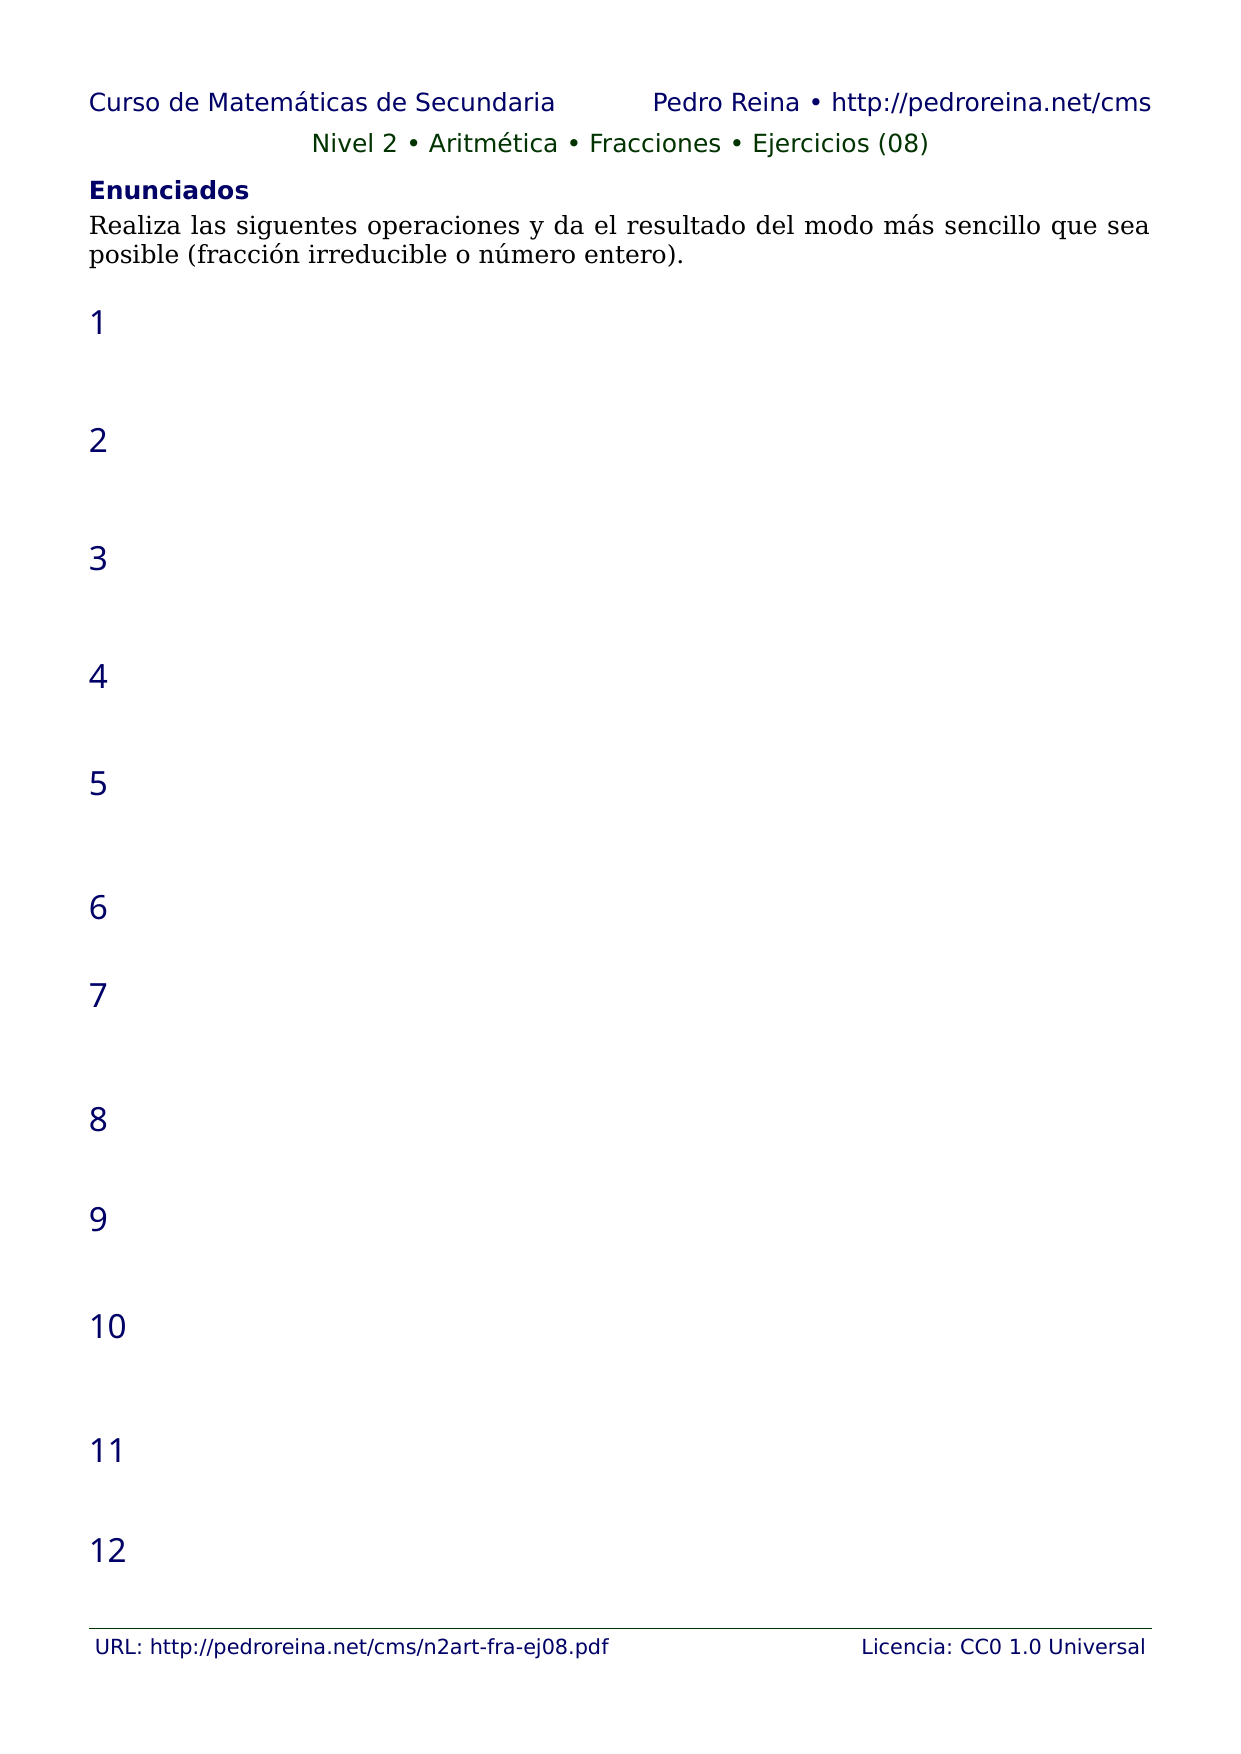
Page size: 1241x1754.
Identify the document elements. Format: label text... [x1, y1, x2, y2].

text Nivel 2 • Aritmética • Fracciones • Ejercicios (08) [88, 129, 1152, 159]
text Curso de Matemáticas de Secundaria Pedro Reina • http://pedroreina.net/cms [88, 88, 1152, 118]
text Realiza las siguentes operaciones y da el resultado del modo más sencillo que sea posible (fracción irreducible o número entero). [88, 211, 1152, 270]
text Enunciados [88, 176, 1152, 206]
